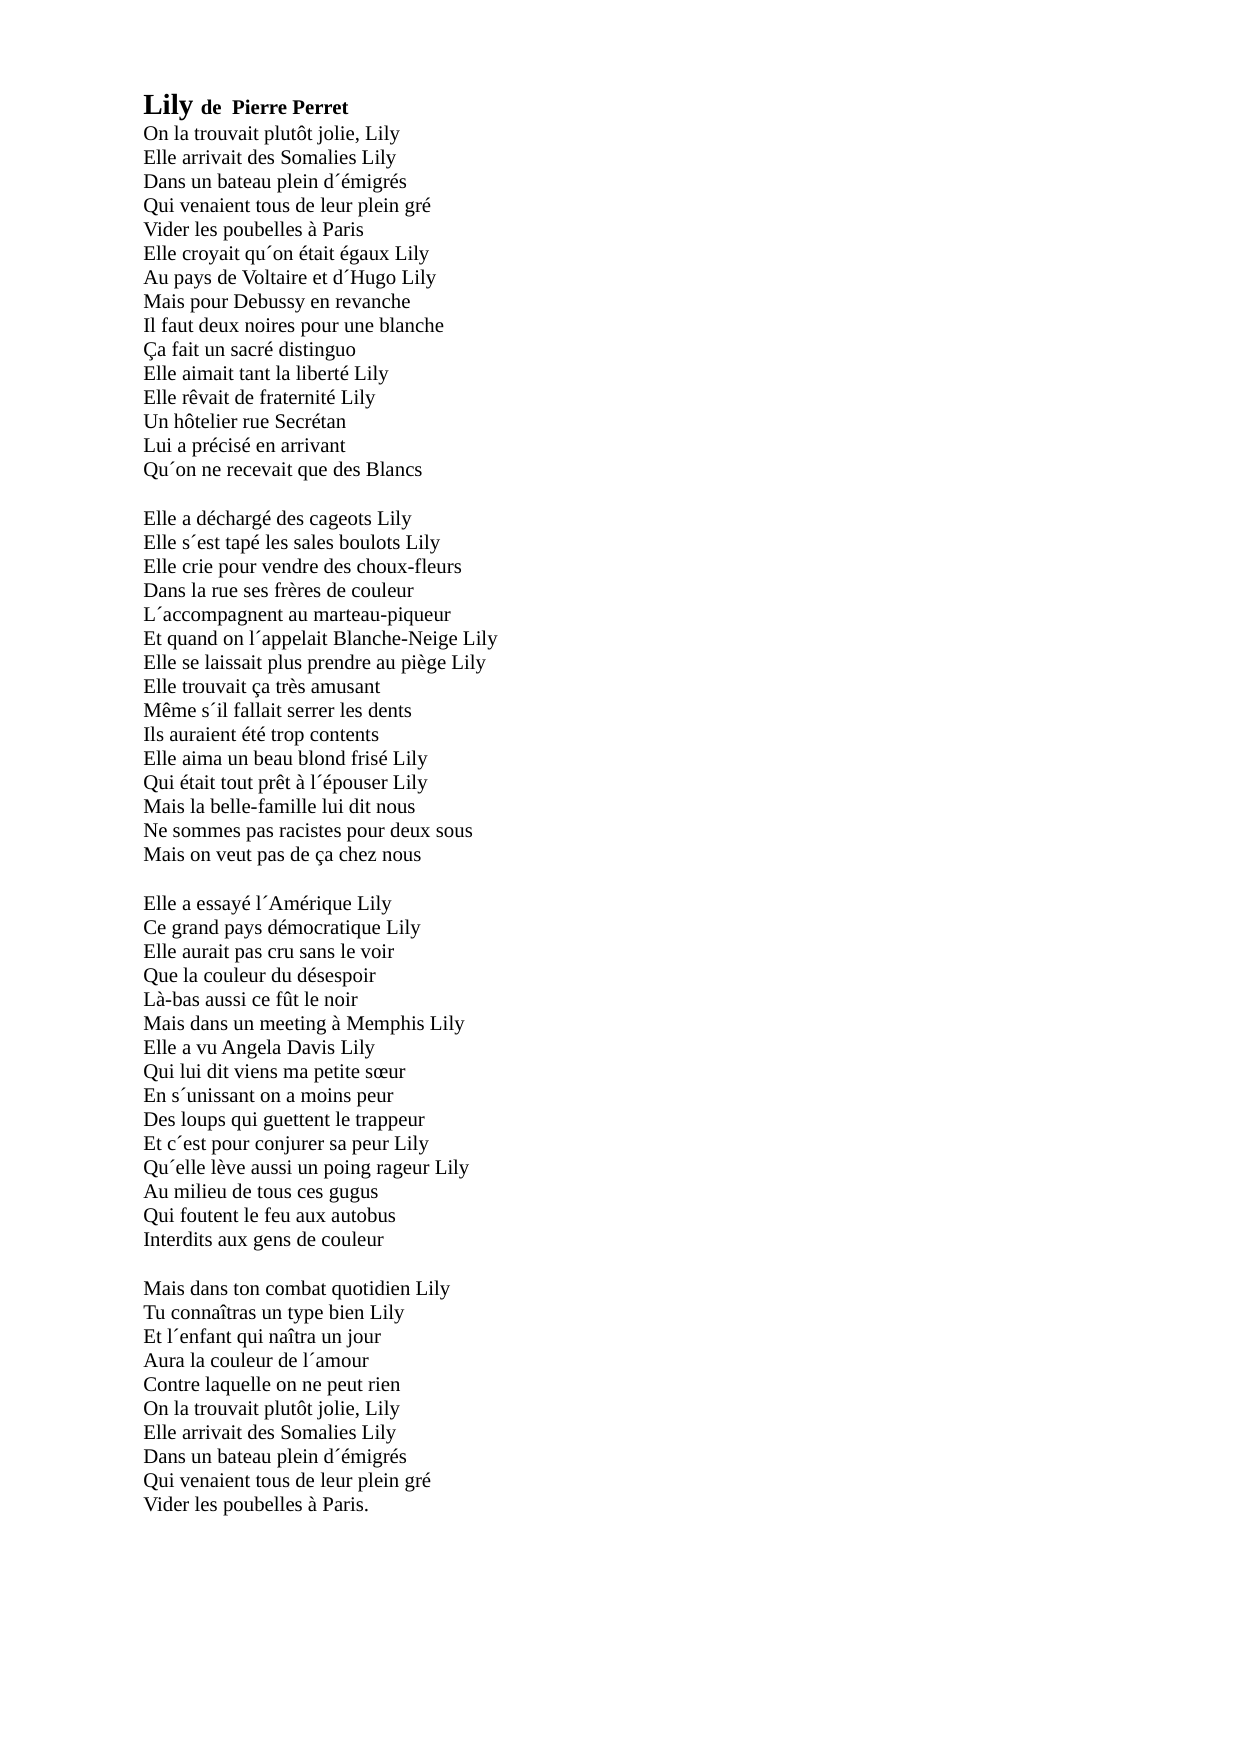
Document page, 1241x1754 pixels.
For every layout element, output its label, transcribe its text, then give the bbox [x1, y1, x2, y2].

table_header Lily de Pierre Perret On la trouvait plutôt jolie, Lily Elle arrivait des Somalies Lily Dans un bateau plein d´émigrés Qui venaient tous de leur plein gré Vider les poubelles à Paris Elle croyait qu´on était égaux Lily Au pays de Voltaire et d´Hugo Lily Mais pour Debussy en revanche Il faut deux noires pour une blanche Ça fait un sacré distinguo Elle aimait tant la liberté Lily Elle rêvait de fraternité Lily Un hôtelier rue Secrétan Lui a précisé en arrivant Qu´on ne recevait que des Blancs Elle a déchargé des cageots Lily Elle s´est tapé les sales boulots Lily Elle crie pour vendre des choux-fleurs Dans la rue ses frères de couleur L´accompagnent au marteau-piqueur Et quand on l´appelait Blanche-Neige Lily Elle se laissait plus prendre au piège Lily Elle trouvait ça très amusant Même s´il fallait serrer les dents Ils auraient été trop contents Elle aima un beau blond frisé Lily Qui était tout prêt à l´épouser Lily Mais la belle-famille lui dit nous Ne sommes pas racistes pour deux sous Mais on veut pas de ça chez nous Elle a essayé l´Amérique Lily Ce grand pays démocratique Lily Elle aurait pas cru sans le voir Que la couleur du désespoir Là-bas aussi ce fût le noir Mais dans un meeting à Memphis Lily Elle a vu Angela Davis Lily Qui lui dit viens ma petite sœur En s´unissant on a moins peur Des loups qui guettent le trappeur Et c´est pour conjurer sa peur Lily Qu´elle lève aussi un poing rageur Lily Au milieu de tous ces gugus Qui foutent le feu aux autobus Interdits aux gens de couleur Mais dans ton combat quotidien Lily Tu connaîtras un type bien Lily Et l´enfant qui naîtra un jour Aura la couleur de l´amour Contre laquelle on ne peut rien On la trouvait plutôt jolie, Lily Elle arrivait des Somalies Lily Dans un bateau plein d´émigrés Qui venaient tous de leur plein gré Vider les poubelles à Paris. [140, 59, 1100, 1577]
